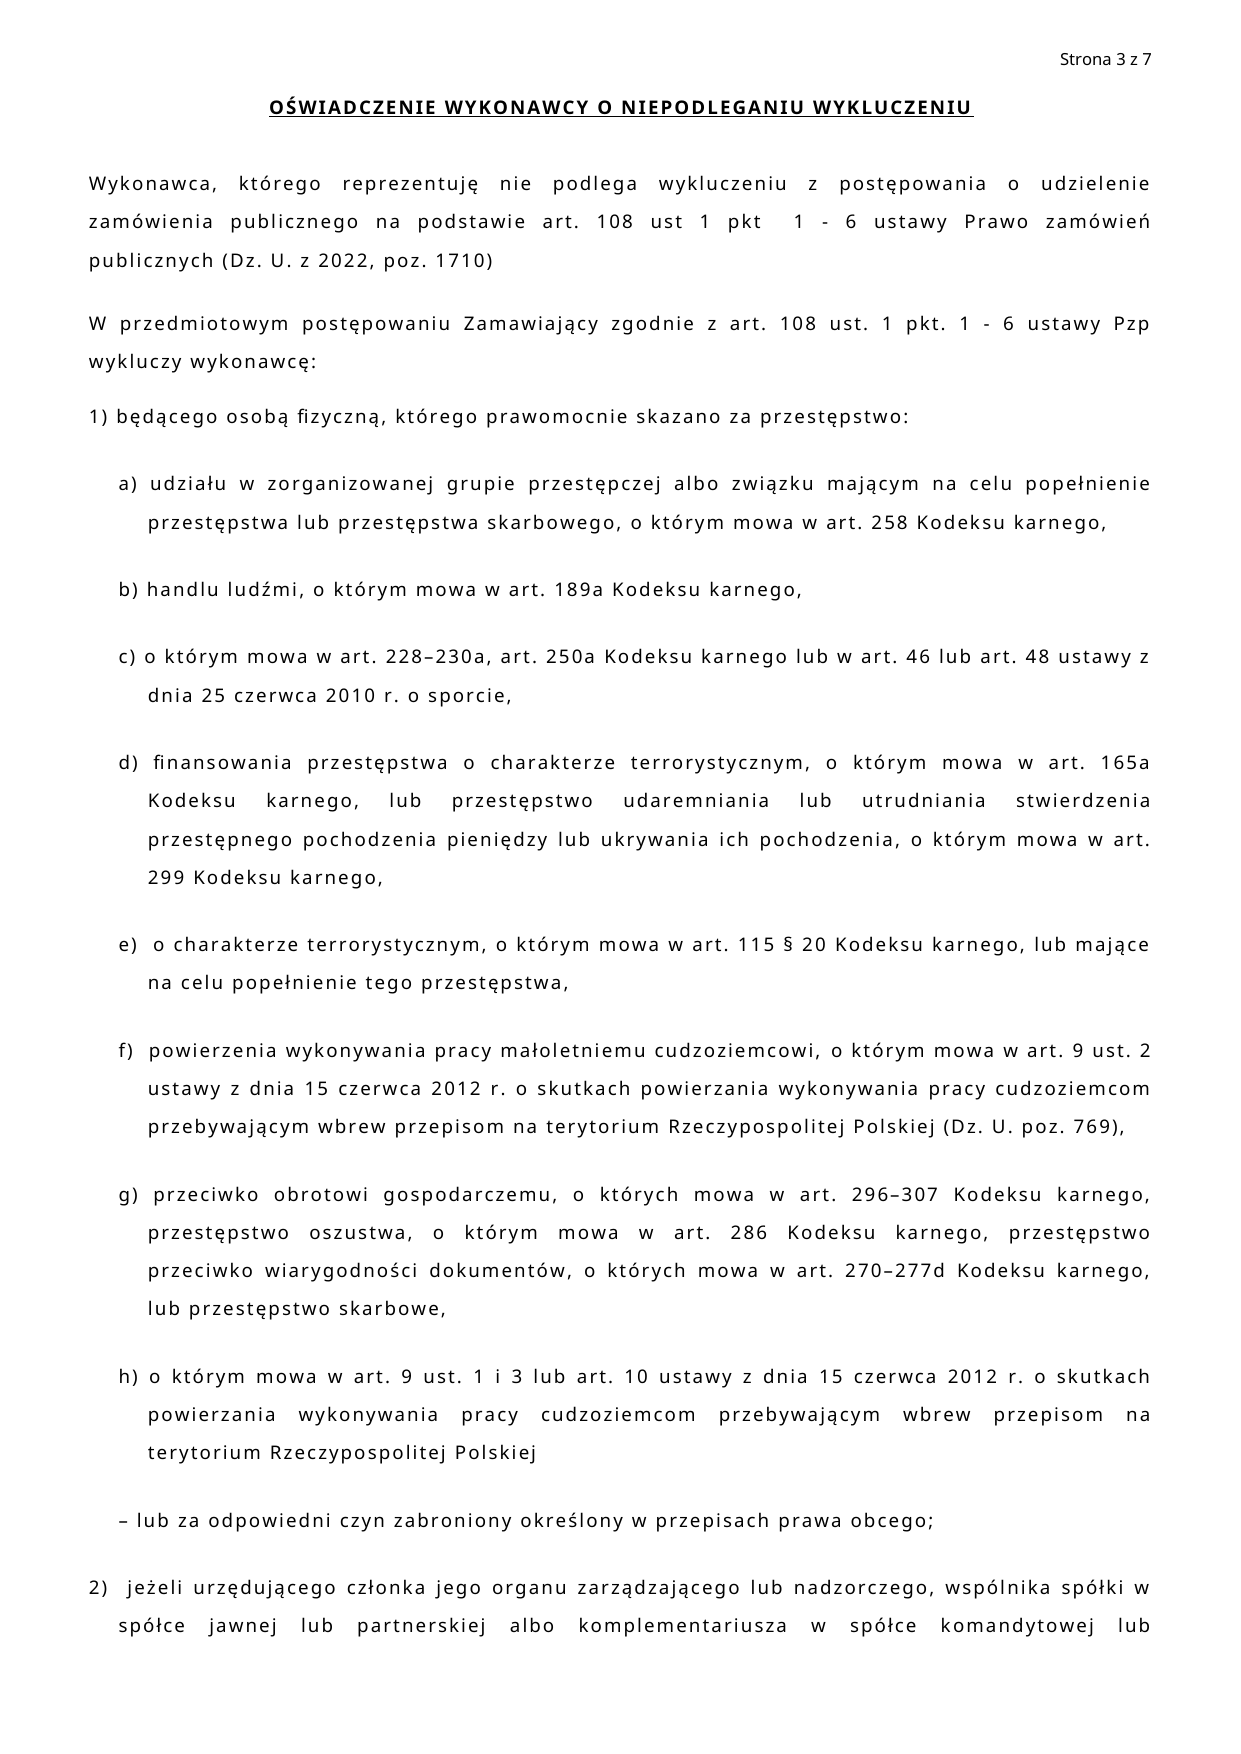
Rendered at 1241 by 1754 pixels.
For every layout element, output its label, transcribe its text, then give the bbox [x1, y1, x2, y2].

text – lub za odpowiedni czyn zabroniony określony w przepisach prawa obcego; [118, 1507, 1152, 1532]
text 2) jeżeli urzędującego członka jego organu zarządzającego lub nadzorczego, wspólnika spółki w spółce jawnej lub partnerskiej albo komplementariusza w spółce komandytowej lub [89, 1574, 1152, 1638]
text c) o którym mowa w art. 228–230a, art. 250a Kodeksu karnego lub w art. 46 lub art. 48 ustawy z dnia 25 czerwca 2010 r. o sporcie, [118, 644, 1152, 707]
text e) o charakterze terrorystycznym, o którym mowa w art. 115 § 20 Kodeksu karnego, lub mające na celu popełnienie tego przestępstwa, [118, 931, 1152, 995]
text a) udziału w zorganizowanej grupie przestępczej albo związku mającym na celu popełnienie przestępstwa lub przestępstwa skarbowego, o którym mowa w art. 258 Kodeksu karnego, [118, 471, 1152, 534]
text b) handlu ludźmi, o którym mowa w art. 189a Kodeksu karnego, [118, 576, 1152, 602]
text d) finansowania przestępstwa o charakterze terrorystycznym, o którym mowa w art. 165a Kodeksu karnego, lub przestępstwo udaremniania lub utrudniania stwierdzenia przestępnego pochodzenia pieniędzy lub ukrywania ich pochodzenia, o którym mowa w art. 299 Kodeksu karnego, [118, 749, 1152, 889]
text f) powierzenia wykonywania pracy małoletniemu cudzoziemcowi, o którym mowa w art. 9 ust. 2 ustawy z dnia 15 czerwca 2012 r. o skutkach powierzania wykonywania pracy cudzoziemcom przebywającym wbrew przepisom na terytorium Rzeczypospolitej Polskiej (Dz. U. poz. 769), [118, 1037, 1152, 1139]
text W przedmiotowym postępowaniu Zamawiający zgodnie z art. 108 ust. 1 pkt. 1 - 6 ustawy Pzp wykluczy wykonawcę: [89, 310, 1152, 374]
text Wykonawca, którego reprezentuję nie podlega wykluczeniu z postępowania o udzielenie zamówienia publicznego na podstawie art. 108 ust 1 pkt 1 - 6 ustawy Prawo zamówień publicznych (Dz. U. z 2022, poz. 1710) [89, 171, 1152, 272]
text h) o którym mowa w art. 9 ust. 1 i 3 lub art. 10 ustawy z dnia 15 czerwca 2012 r. o skutkach powierzania wykonywania pracy cudzoziemcom przebywającym wbrew przepisom na terytorium Rzeczypospolitej Polskiej [118, 1363, 1152, 1465]
text OŚWIADCZENIE WYKONAWCY O NIEPODLEGANIU WYKLUCZENIU [89, 94, 1152, 119]
text 1) będącego osobą fizyczną, którego prawomocnie skazano za przestępstwo: [89, 403, 1152, 429]
text g) przeciwko obrotowi gospodarczemu, o których mowa w art. 296–307 Kodeksu karnego, przestępstwo oszustwa, o którym mowa w art. 286 Kodeksu karnego, przestępstwo przeciwko wiarygodności dokumentów, o których mowa w art. 270–277d Kodeksu karnego, lub przestępstwo skarbowe, [118, 1181, 1152, 1321]
